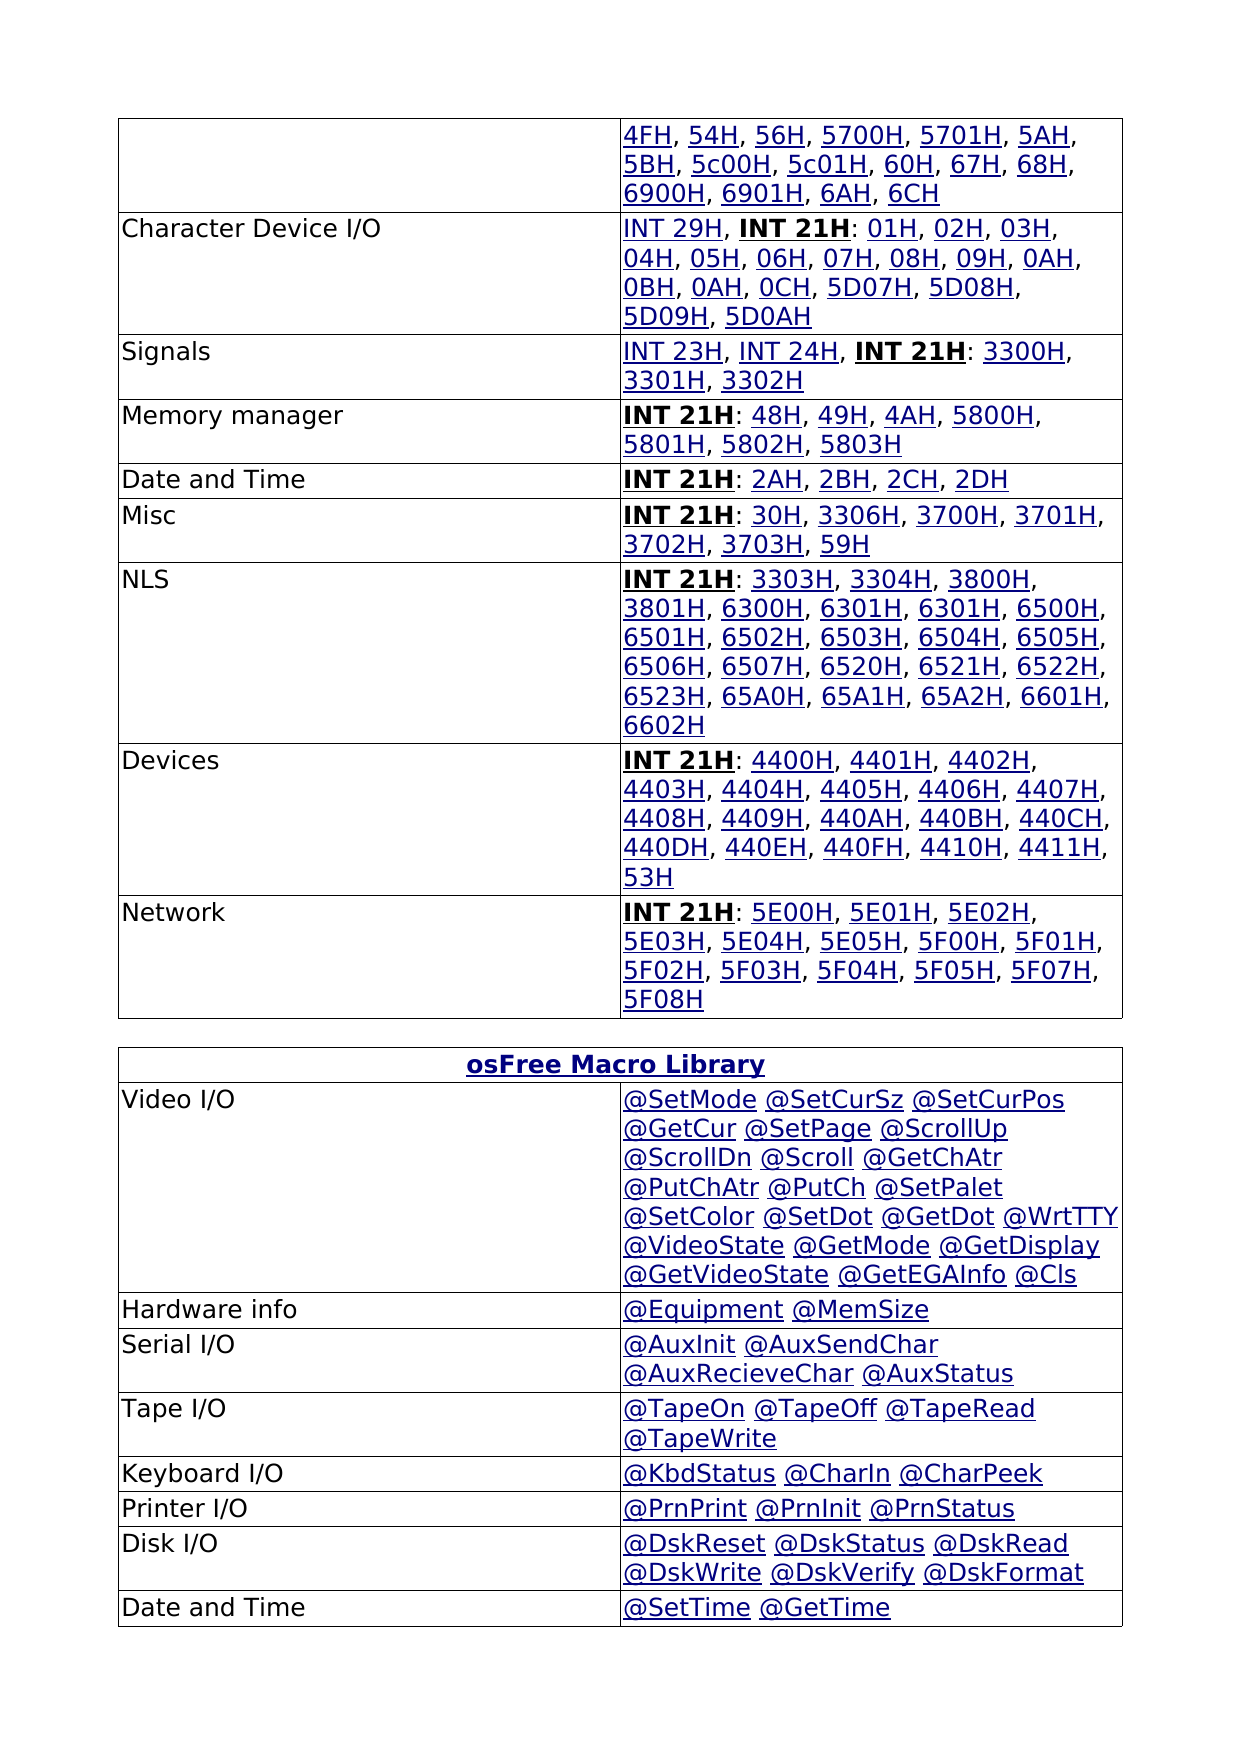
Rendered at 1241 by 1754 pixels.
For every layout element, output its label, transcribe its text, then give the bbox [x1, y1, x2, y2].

table_cell Printer I/O [119, 1492, 620, 1526]
table_cell Character Device I/O [119, 213, 620, 334]
table_cell Signals [119, 335, 620, 398]
table_cell INT 21H: 5E00H, 5E01H, 5E02H, 5E03H, 5E04H, 5E05H, 5F00H, 5F01H, 5F02H, 5F03H, 5F04H, 5F05H, 5F07H, 5F08H [621, 896, 1122, 1017]
table_cell Date and Time [119, 1591, 620, 1626]
table_cell Disk I/O [119, 1527, 620, 1590]
table_cell Tape I/O [119, 1393, 620, 1456]
table_cell Video I/O [119, 1083, 620, 1292]
table_cell Hardware info [119, 1293, 620, 1327]
table_cell Misc [119, 499, 620, 562]
table_cell INT 21H: 48H, 49H, 4AH, 5800H, 5801H, 5802H, 5803H [621, 400, 1122, 463]
table_cell @Equipment @MemSize [621, 1293, 1122, 1327]
table_cell INT 21H: 3303H, 3304H, 3800H, 3801H, 6300H, 6301H, 6301H, 6500H, 6501H, 6502H, 6503H, 6504H, 6505H, 6506H, 6507H, 6520H, 6521H, 6522H, 6523H, 65A0H, 65A1H, 65A2H, 6601H, 6602H [621, 563, 1122, 743]
table_cell INT 29H, INT 21H: 01H, 02H, 03H, 04H, 05H, 06H, 07H, 08H, 09H, 0AH, 0BH, 0AH, 0CH, 5D07H, 5D08H, 5D09H, 5D0AH [621, 213, 1122, 334]
table_cell INT 23H, INT 24H, INT 21H: 3300H, 3301H, 3302H [621, 335, 1122, 398]
table_cell @KbdStatus @CharIn @CharPeek [621, 1457, 1122, 1491]
table_cell Memory manager [119, 400, 620, 463]
table_cell @TapeOn @TapeOff @TapeRead @TapeWrite [621, 1393, 1122, 1456]
table_cell @PrnPrint @PrnInit @PrnStatus [621, 1492, 1122, 1526]
table_header osFree Macro Library [119, 1048, 1122, 1082]
table_cell INT 21H: 30H, 3306H, 3700H, 3701H, 3702H, 3703H, 59H [621, 499, 1122, 562]
table_cell @DskReset @DskStatus @DskRead @DskWrite @DskVerify @DskFormat [621, 1527, 1122, 1590]
table_cell 4FH, 54H, 56H, 5700H, 5701H, 5AH, 5BH, 5c00H, 5c01H, 60H, 67H, 68H, 6900H, 6901H, 6AH, 6CH [621, 119, 1122, 212]
table_cell INT 21H: 2AH, 2BH, 2CH, 2DH [621, 464, 1122, 498]
table_cell @AuxInit @AuxSendChar @AuxRecieveChar @AuxStatus [621, 1329, 1122, 1392]
table_cell NLS [119, 563, 620, 743]
table_cell Devices [119, 744, 620, 895]
table_cell Date and Time [119, 464, 620, 498]
table_cell Keyboard I/O [119, 1457, 620, 1491]
table_cell [119, 119, 620, 212]
table_cell Serial I/O [119, 1329, 620, 1392]
table_cell INT 21H: 4400H, 4401H, 4402H, 4403H, 4404H, 4405H, 4406H, 4407H, 4408H, 4409H, 440AH, 440BH, 440CH, 440DH, 440EH, 440FH, 4410H, 4411H, 53H [621, 744, 1122, 895]
table_cell @SetMode @SetCurSz @SetCurPos @GetCur @SetPage @ScrollUp @ScrollDn @Scroll @GetChAtr @PutChAtr @PutCh @SetPalet @SetColor @SetDot @GetDot @WrtTTY @VideoState @GetMode @GetDisplay @GetVideoState @GetEGAInfo @Cls [621, 1083, 1122, 1292]
table_cell Network [119, 896, 620, 1017]
table_cell @SetTime @GetTime [621, 1591, 1122, 1626]
